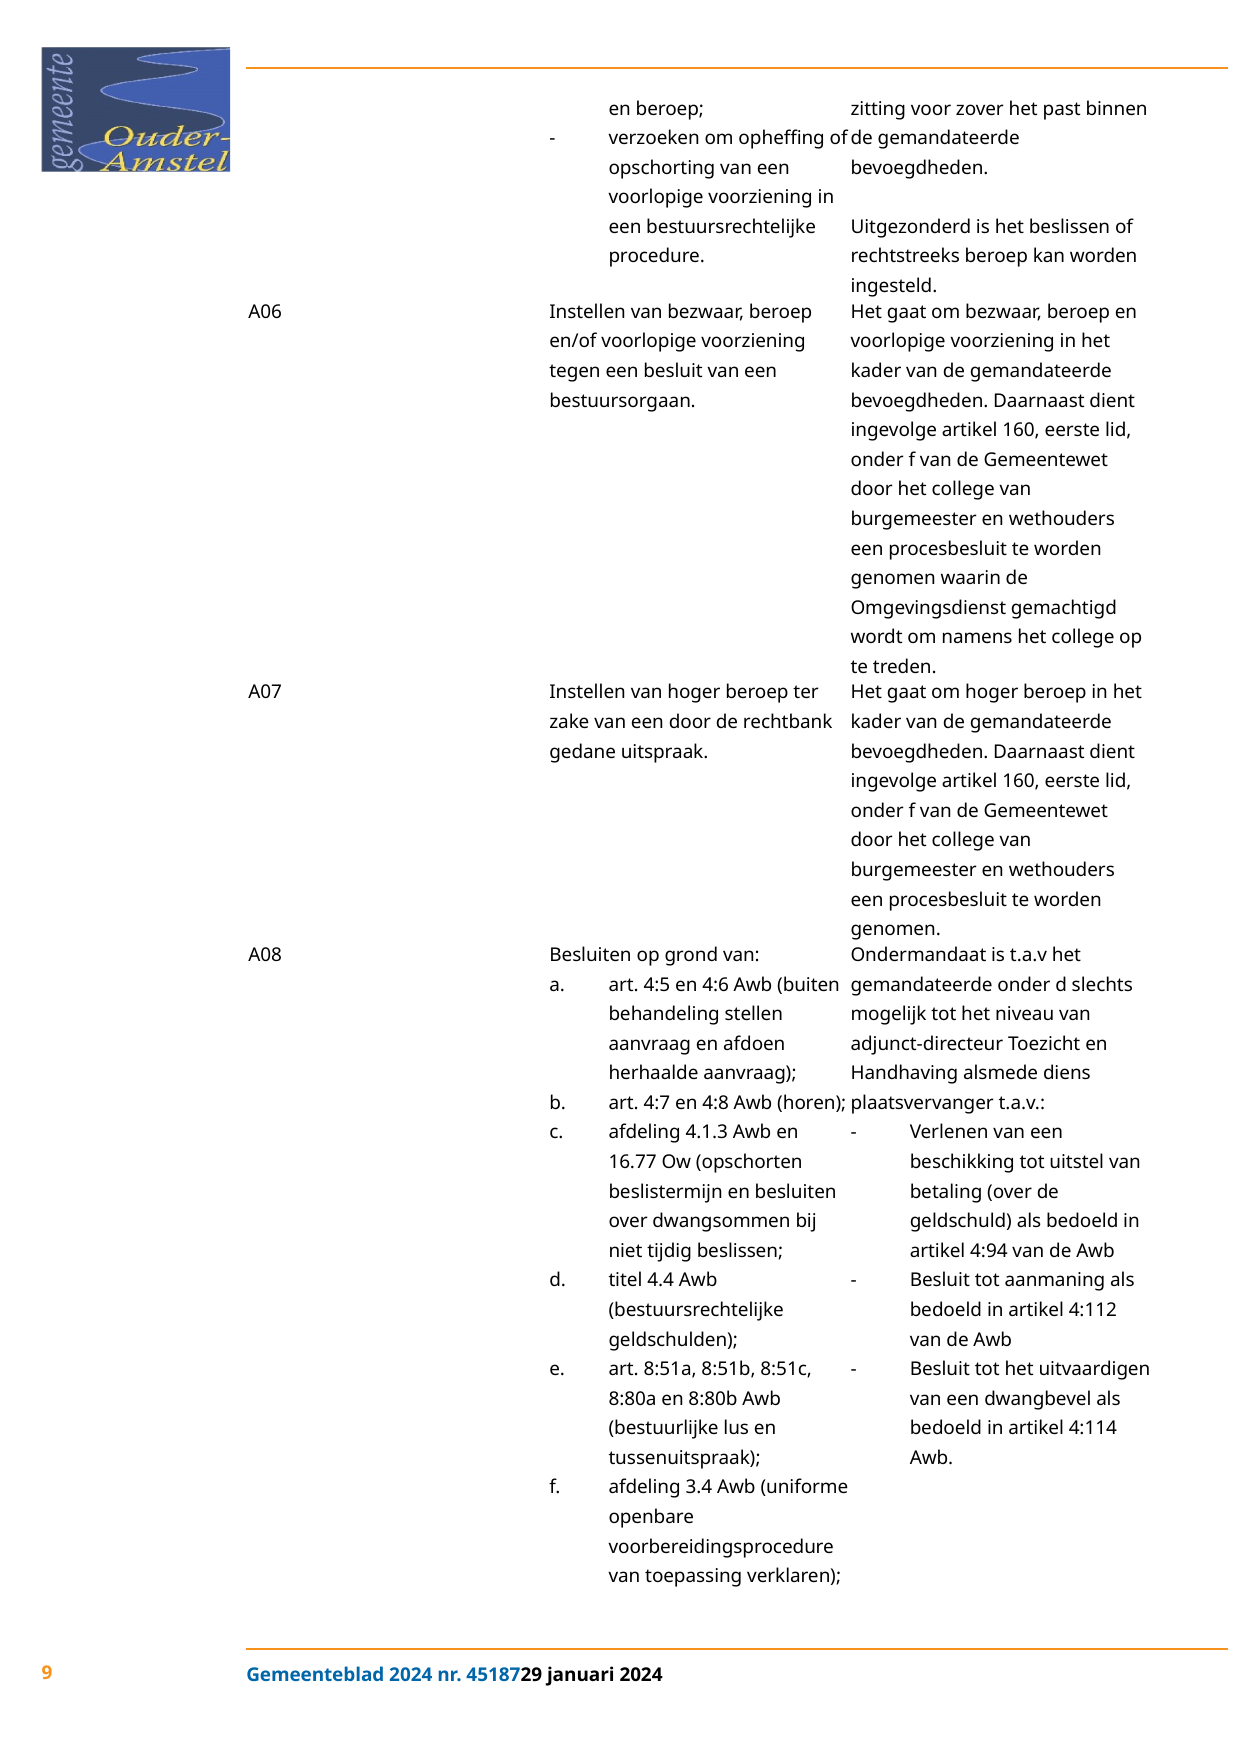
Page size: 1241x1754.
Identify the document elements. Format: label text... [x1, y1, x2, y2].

table_cell A06 [248, 298, 549, 679]
table_cell Instellen van hoger beroep ter zake van een door de rechtbank gedane uitspraak. [549, 679, 850, 941]
table_cell Het gaat om bezwaar, beroep en voorlopige voorziening in het kader van de gemandateerde bevoegdheden. Daarnaast dient ingevolge artikel 160, eerste lid, onder f van de Gemeentewet door het college van burgemeester en wethouders een procesbesluit te worden genomen waarin de Omgevingsdienst gemachtigd wordt om namens het college op te treden. [850, 298, 1152, 679]
table_cell A08 [248, 941, 549, 1588]
table_cell en beroep; verzoeken om opheffing of opschorting van een voorlopige voorziening in een bestuursrechtelijke procedure. [549, 95, 850, 298]
table_cell zitting voor zover het past binnen de gemandateerde bevoegdheden. Uitgezonderd is het beslissen of rechtstreeks beroep kan worden ingesteld. [850, 95, 1152, 298]
table_cell Besluiten op grond van: art. 4:5 en 4:6 Awb (buiten behandeling stellen aanvraag en afdoen herhaalde aanvraag); art. 4:7 en 4:8 Awb (horen); afdeling 4.1.3 Awb en 16.77 Ow (opschorten beslistermijn en besluiten over dwangsommen bij niet tijdig beslissen; titel 4.4 Awb (bestuursrechtelijke geldschulden); art. 8:51a, 8:51b, 8:51c, 8:80a en 8:80b Awb (bestuurlijke lus en tussenuitspraak); afdeling 3.4 Awb (uniforme openbare voorbereidingsprocedure van toepassing verklaren); art. 16.24 lid 2 Ow (afdeling 3.4 Awb buiten toepassing verklaren bij kennelijke verschrijving). [549, 941, 850, 1588]
table_cell A07 [248, 679, 549, 941]
table_cell Het gaat om hoger beroep in het kader van de gemandateerde bevoegdheden. Daarnaast dient ingevolge artikel 160, eerste lid, onder f van de Gemeentewet door het college van burgemeester en wethouders een procesbesluit te worden genomen. [850, 679, 1152, 941]
table_cell [248, 95, 549, 298]
table_cell Instellen van bezwaar, beroep en/of voorlopige voorziening tegen een besluit van een bestuursorgaan. [549, 298, 850, 679]
picture [41, 47, 231, 172]
table_cell Ondermandaat is t.a.v het gemandateerde onder d slechts mogelijk tot het niveau van adjunct-directeur Toezicht en Handhaving alsmede diens plaatsvervanger t.a.v.: Verlenen van een beschikking tot uitstel van betaling (over de geldschuld) als bedoeld in artikel 4:94 van de Awb Besluit tot aanmaning als bedoeld in artikel 4:112 van de Awb Besluit tot het uitvaardigen van een dwangbevel als bedoeld in artikel 4:114 Awb. [850, 941, 1152, 1588]
